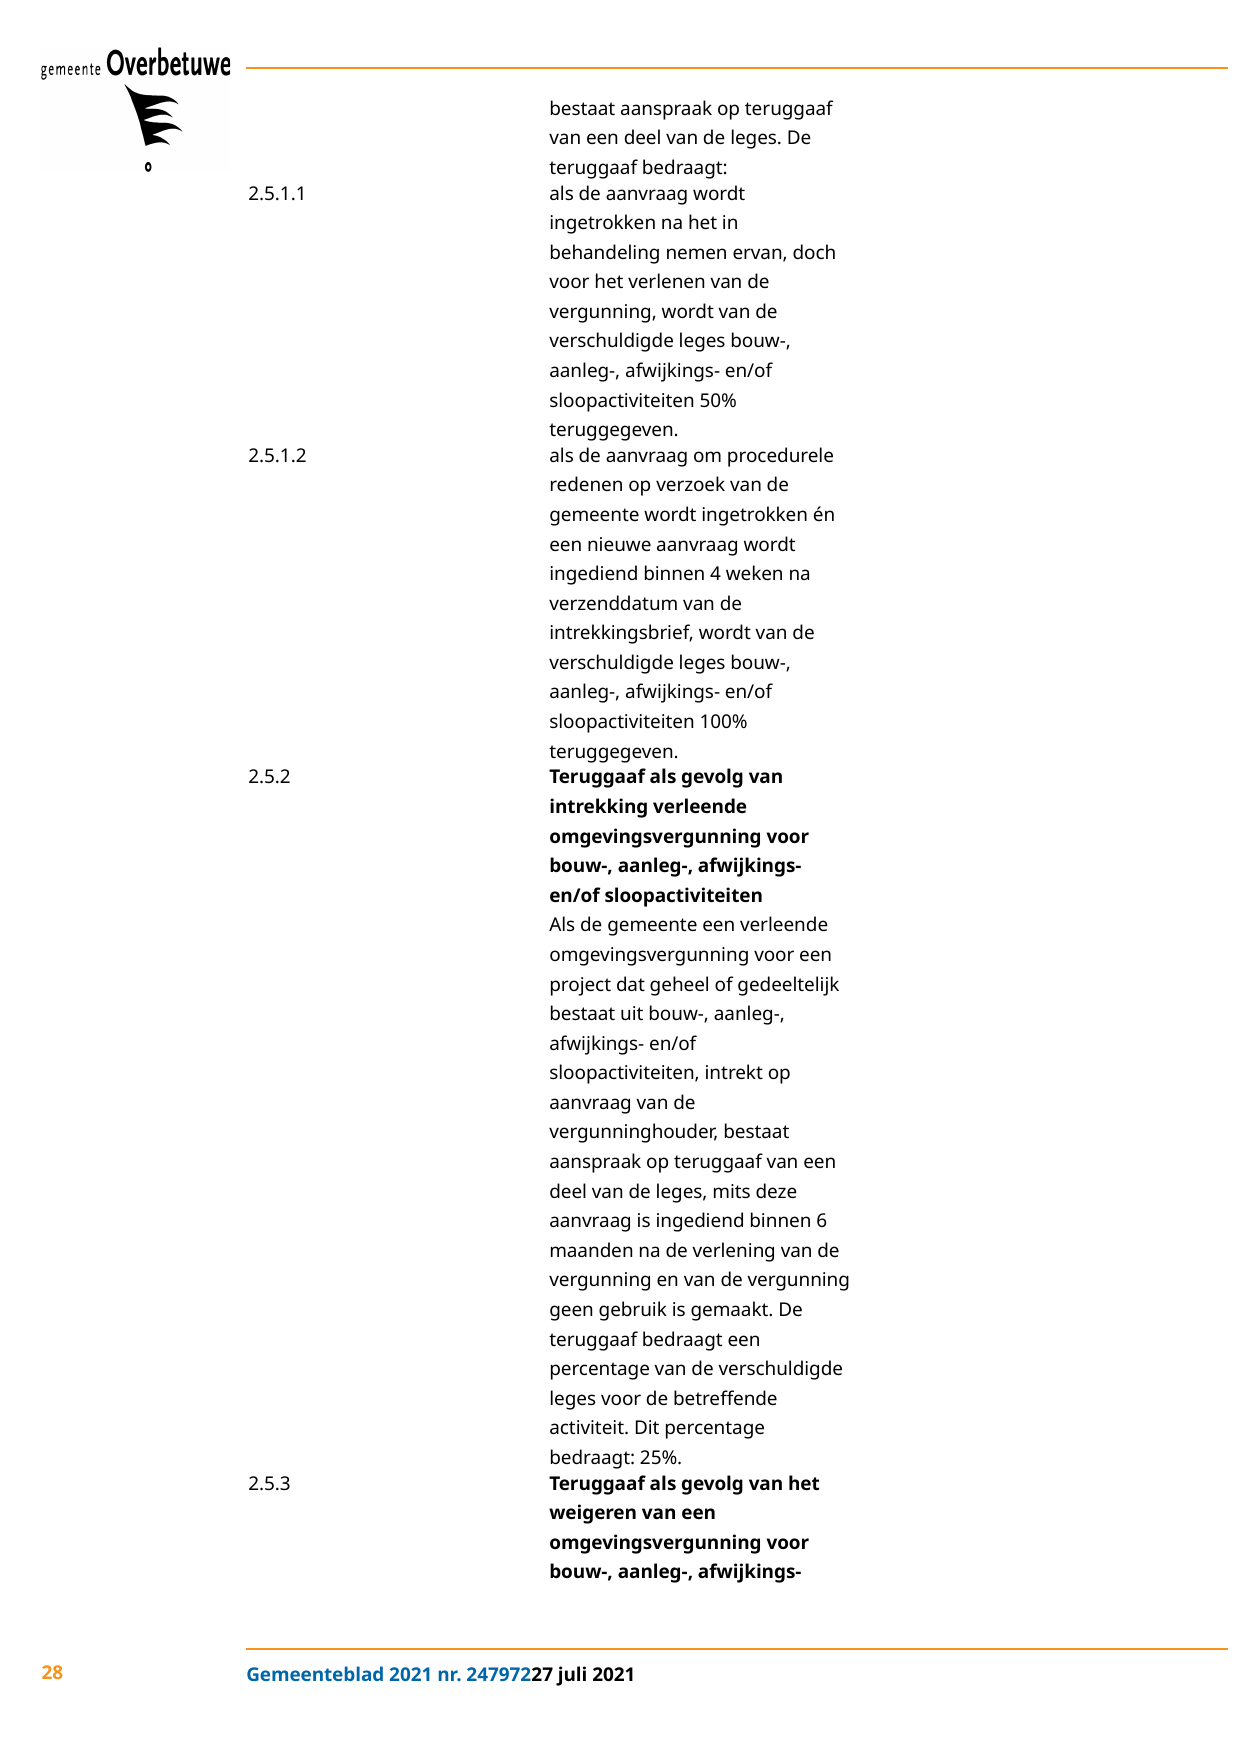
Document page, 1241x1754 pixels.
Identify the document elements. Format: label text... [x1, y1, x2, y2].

table_cell als de aanvraag wordt ingetrokken na het in behandeling nemen ervan, doch voor het verlenen van de vergunning, wordt van de verschuldigde leges bouw-, aanleg-, afwijkings- en/of sloopactiviteiten 50% teruggegeven. [549, 180, 850, 442]
table_cell Teruggaaf als gevolg van het weigeren van een omgevingsvergunning voor bouw-, aanleg-, afwijkings- [549, 1470, 850, 1584]
table_cell [850, 180, 1152, 442]
picture [41, 47, 231, 172]
table_cell 2.5.1.1 [248, 180, 549, 442]
table_cell 2.5.2 [248, 764, 549, 1470]
table_cell [850, 764, 1152, 1470]
table_cell Teruggaaf als gevolg van intrekking verleende omgevingsvergunning voor bouw-, aanleg-, afwijkings- en/of sloopactiviteiten Als de gemeente een verleende omgevingsvergunning voor een project dat geheel of gedeeltelijk bestaat uit bouw-, aanleg-, afwijkings- en/of sloopactiviteiten, intrekt op aanvraag van de vergunninghouder, bestaat aanspraak op teruggaaf van een deel van de leges, mits deze aanvraag is ingediend binnen 6 maanden na de verlening van de vergunning en van de vergunning geen gebruik is gemaakt. De teruggaaf bedraagt een percentage van de verschuldigde leges voor de betreffende activiteit. Dit percentage bedraagt: 25%. [549, 764, 850, 1470]
table_cell [850, 95, 1152, 180]
table_cell 2.5.3 [248, 1470, 549, 1584]
table_cell als de aanvraag om procedurele redenen op verzoek van de gemeente wordt ingetrokken én een nieuwe aanvraag wordt ingediend binnen 4 weken na verzenddatum van de intrekkingsbrief, wordt van de verschuldigde leges bouw-, aanleg-, afwijkings- en/of sloopactiviteiten 100% teruggegeven. [549, 442, 850, 764]
table_cell [850, 1470, 1152, 1584]
table_cell [248, 95, 549, 180]
table_cell 2.5.1.2 [248, 442, 549, 764]
table_cell bestaat aanspraak op teruggaaf van een deel van de leges. De teruggaaf bedraagt: [549, 95, 850, 180]
table_cell [850, 442, 1152, 764]
